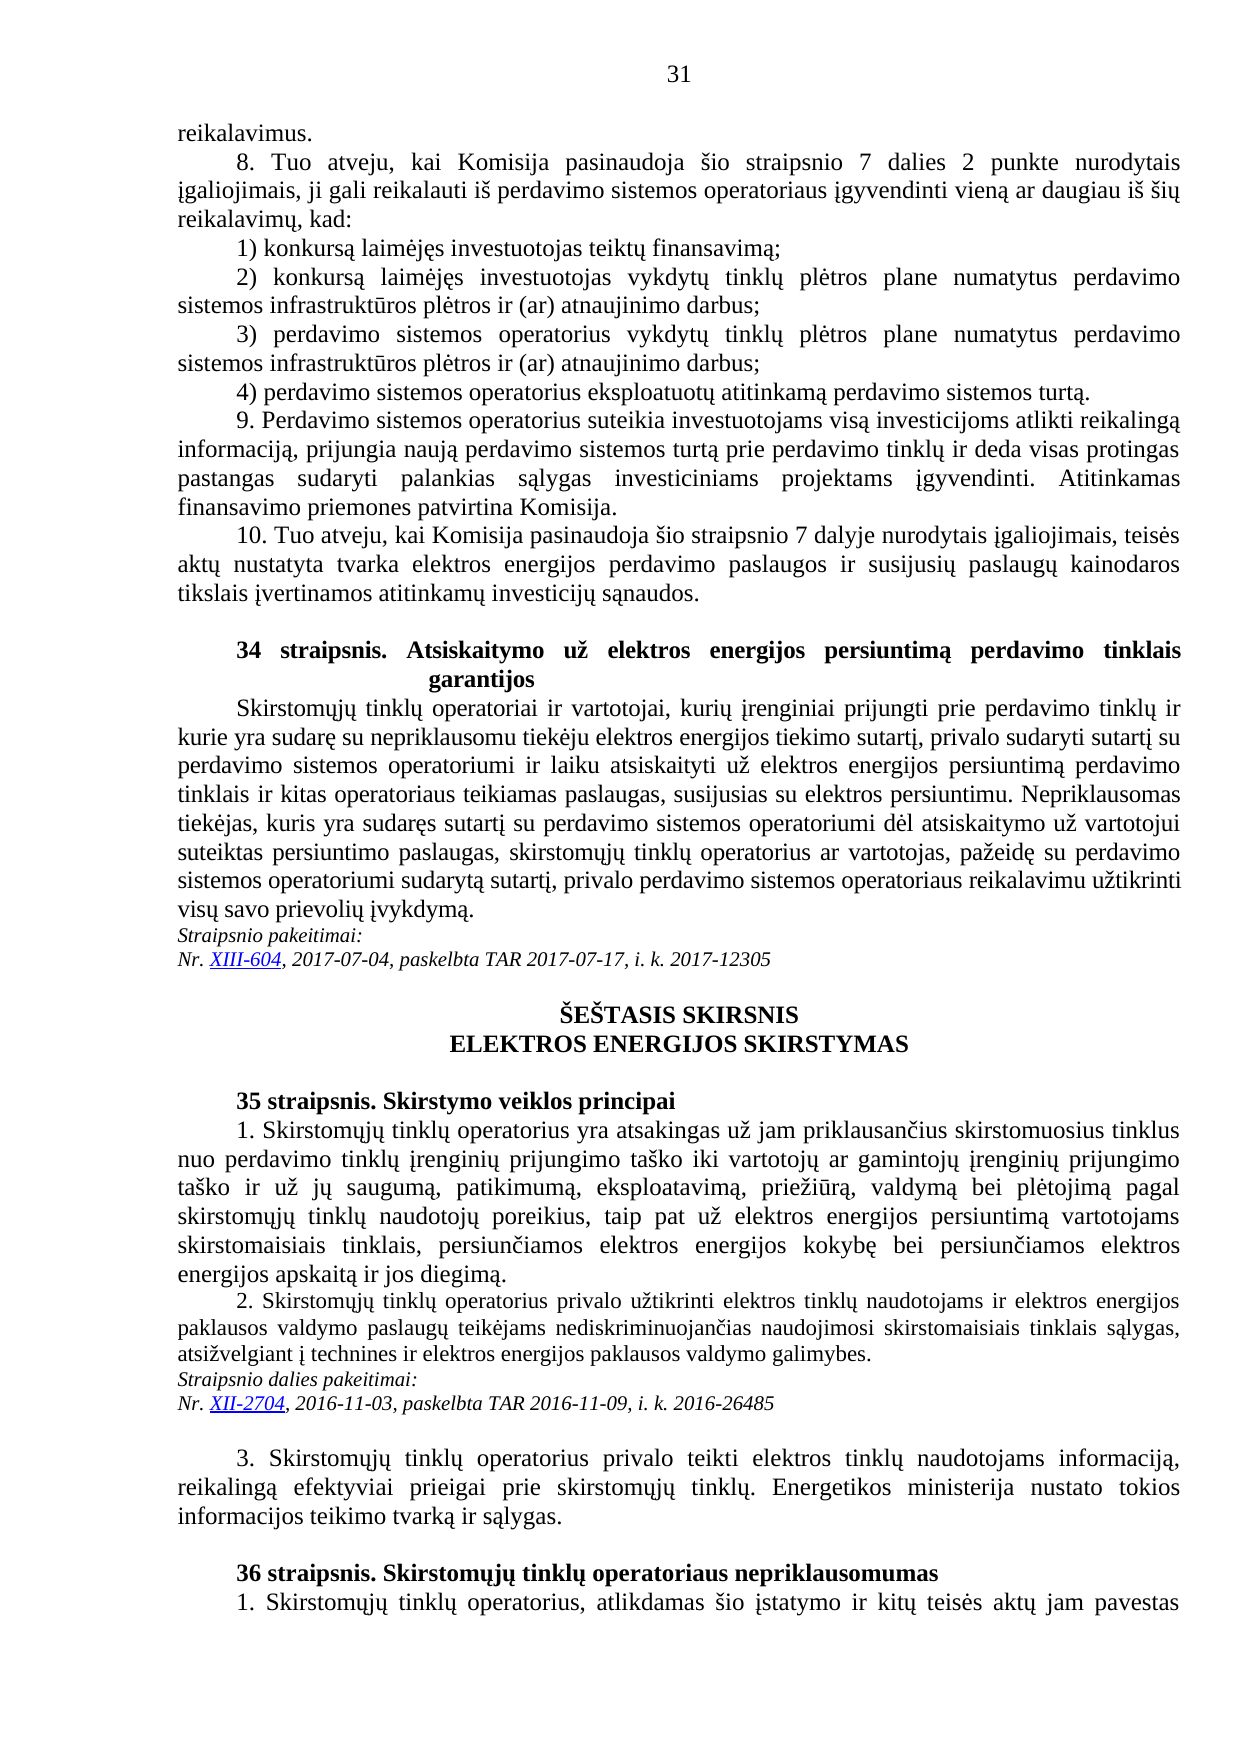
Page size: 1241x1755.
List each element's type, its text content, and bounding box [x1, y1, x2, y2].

text 3) perdavimo sistemos operatorius vykdytų tinklų plėtros plane numatytus perdavimo sistemos infrastruktūros plėtros ir (ar) atnaujinimo darbus; [177, 319, 1181, 377]
text Nr. XIII-604, 2017-07-04, paskelbta TAR 2017-07-17, i. k. 2017-12305 [177, 947, 1181, 971]
text 10. Tuo atveju, kai Komisija pasinaudoja šio straipsnio 7 dalyje nurodytais įgaliojimais, teisės aktų nustatyta tvarka elektros energijos perdavimo paslaugos ir susijusių paslaugų kainodaros tikslais įvertinamos atitinkamų investicijų sąnaudos. [177, 521, 1181, 607]
text 2. Skirstomųjų tinklų operatorius privalo užtikrinti elektros tinklų naudotojams ir elektros energijos paklausos valdymo paslaugų teikėjams nediskriminuojančias naudojimosi skirstomaisiais tinklais sąlygas, atsižvelgiant į technines ir elektros energijos paklausos valdymo galimybes. [177, 1287, 1181, 1367]
text Straipsnio pakeitimai: [177, 923, 1181, 947]
text 4) perdavimo sistemos operatorius eksploatuotų atitinkamą perdavimo sistemos turtą. [177, 377, 1181, 406]
text 36 straipsnis. Skirstomųjų tinklų operatoriaus nepriklausomumas [177, 1558, 1181, 1587]
text 8. Tuo atveju, kai Komisija pasinaudoja šio straipsnio 7 dalies 2 punkte nurodytais įgaliojimais, ji gali reikalauti iš perdavimo sistemos operatoriaus įgyvendinti vieną ar daugiau iš šių reikalavimų, kad: [177, 147, 1181, 233]
text Skirstomųjų tinklų operatoriai ir vartotojai, kurių įrenginiai prijungti prie perdavimo tinklų ir kurie yra sudarę su nepriklausomu tiekėju elektros energijos tiekimo sutartį, privalo sudaryti sutartį su perdavimo sistemos operatoriumi ir laiku atsiskaityti už elektros energijos persiuntimą perdavimo tinklais ir kitas operatoriaus teikiamas paslaugas, susijusias su elektros persiuntimu. Nepriklausomas tiekėjas, kuris yra sudaręs sutartį su perdavimo sistemos operatoriumi dėl atsiskaitymo už vartotojui suteiktas persiuntimo paslaugas, skirstomųjų tinklų operatorius ar vartotojas, pažeidę su perdavimo sistemos operatoriumi sudarytą sutartį, privalo perdavimo sistemos operatoriaus reikalavimu užtikrinti visų savo prievolių įvykdymą. [177, 693, 1181, 923]
text 1) konkursą laimėjęs investuotojas teiktų finansavimą; [177, 233, 1181, 262]
text 34 straipsnis. Atsiskaitymo už elektros energijos persiuntimą perdavimo tinklais garantijos [236, 636, 1181, 693]
text Nr. XII-2704, 2016-11-03, paskelbta TAR 2016-11-09, i. k. 2016-26485 [177, 1391, 1181, 1415]
text 9. Perdavimo sistemos operatorius suteikia investuotojams visą investicijoms atlikti reikalingą informaciją, prijungia naują perdavimo sistemos turtą prie perdavimo tinklų ir deda visas protingas pastangas sudaryti palankias sąlygas investiciniams projektams įgyvendinti. Atitinkamas finansavimo priemones patvirtina Komisija. [177, 406, 1181, 521]
text ŠEŠTASIS SKIRSNIS [177, 1000, 1181, 1029]
text 1. Skirstomųjų tinklų operatorius yra atsakingas už jam priklausančius skirstomuosius tinklus nuo perdavimo tinklų įrenginių prijungimo taško iki vartotojų ar gamintojų įrenginių prijungimo taško ir už jų saugumą, patikimumą, eksploatavimą, priežiūrą, valdymą bei plėtojimą pagal skirstomųjų tinklų naudotojų poreikius, taip pat už elektros energijos persiuntimą vartotojams skirstomaisiais tinklais, persiunčiamos elektros energijos kokybę bei persiunčiamos elektros energijos apskaitą ir jos diegimą. [177, 1115, 1181, 1287]
text 35 straipsnis. Skirstymo veiklos principai [177, 1086, 1181, 1115]
text 1. Skirstomųjų tinklų operatorius, atlikdamas šio įstatymo ir kitų teisės aktų jam pavestas [177, 1587, 1181, 1616]
text reikalavimus. [177, 118, 1181, 147]
text 3. Skirstomųjų tinklų operatorius privalo teikti elektros tinklų naudotojams informaciją, reikalingą efektyviai prieigai prie skirstomųjų tinklų. Energetikos ministerija nustato tokios informacijos teikimo tvarką ir sąlygas. [177, 1443, 1181, 1530]
text Straipsnio dalies pakeitimai: [177, 1367, 1181, 1391]
text 2) konkursą laimėjęs investuotojas vykdytų tinklų plėtros plane numatytus perdavimo sistemos infrastruktūros plėtros ir (ar) atnaujinimo darbus; [177, 262, 1181, 319]
text ELEKTROS ENERGIJOS SKIRSTYMAS [177, 1029, 1181, 1057]
